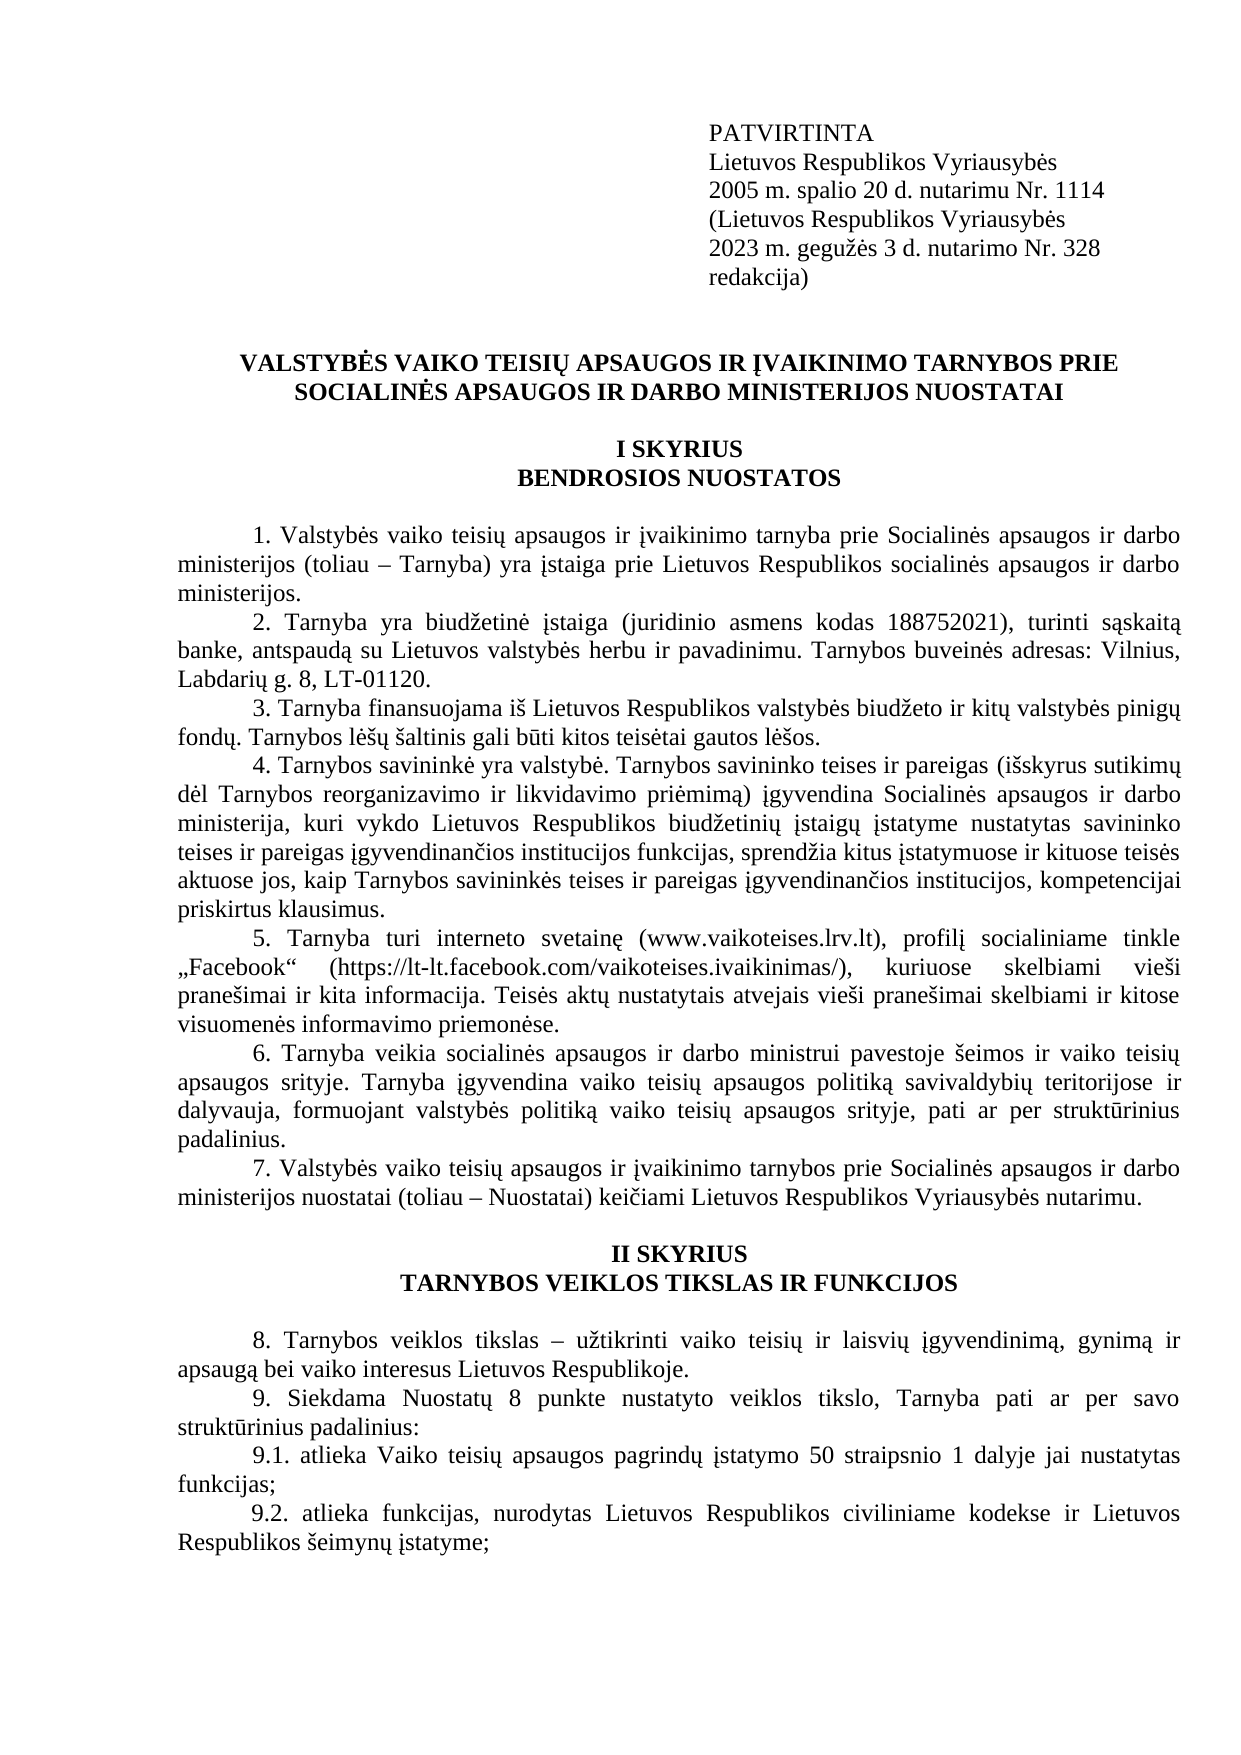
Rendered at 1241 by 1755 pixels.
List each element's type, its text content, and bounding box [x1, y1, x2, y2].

text 8. Tarnybos veiklos tikslas – užtikrinti vaiko teisių ir laisvių įgyvendinimą, gynimą ir apsaugą bei vaiko interesus Lietuvos Respublikoje. [177, 1326, 1181, 1383]
text 2023 m. gegužės 3 d. nutarimo Nr. 328 [709, 233, 1181, 262]
text 2005 m. spalio 20 d. nutarimu Nr. 1114 [709, 176, 1181, 204]
text (Lietuvos Respublikos Vyriausybės [709, 204, 1181, 233]
text 9. Siekdama Nuostatų 8 punkte nustatyto veiklos tikslo, Tarnyba pati ar per savo struktūrinius padalinius: [177, 1383, 1181, 1441]
text PATVIRTINTA [709, 118, 1181, 147]
text TARNYBOS VEIKLOS TIKSLAS IR FUNKCIJOS [177, 1268, 1181, 1297]
text 9.2. atlieka funkcijas, nurodytas Lietuvos Respublikos civiliniame kodekse ir Lietuvos Respublikos šeimynų įstatyme; [177, 1498, 1181, 1556]
text II SKYRIUS [177, 1239, 1181, 1268]
text 6. Tarnyba veikia socialinės apsaugos ir darbo ministrui pavestoje šeimos ir vaiko teisių apsaugos srityje. Tarnyba įgyvendina vaiko teisių apsaugos politiką savivaldybių teritorijose ir dalyvauja, formuojant valstybės politiką vaiko teisių apsaugos srityje, pati ar per struktūrinius padalinius. [177, 1038, 1181, 1153]
text 9.1. atlieka Vaiko teisių apsaugos pagrindų įstatymo 50 straipsnio 1 dalyje jai nustatytas funkcijas; [177, 1441, 1181, 1498]
text VALSTYBĖS VAIKO TEISIŲ APSAUGOS IR ĮVAIKINIMO TARNYBOS PRIE SOCIALINĖS APSAUGOS IR DARBO MINISTERIJOS NUOSTATAI [177, 348, 1181, 406]
text redakcija) [709, 262, 1181, 291]
text 7. Valstybės vaiko teisių apsaugos ir įvaikinimo tarnybos prie Socialinės apsaugos ir darbo ministerijos nuostatai (toliau – Nuostatai) keičiami Lietuvos Respublikos Vyriausybės nutarimu. [177, 1153, 1181, 1211]
text 2. Tarnyba yra biudžetinė įstaiga (juridinio asmens kodas 188752021), turinti sąskaitą banke, antspaudą su Lietuvos valstybės herbu ir pavadinimu. Tarnybos buveinės adresas: Vilnius, Labdarių g. 8, LT‑01120. [177, 607, 1181, 693]
text 3. Tarnyba finansuojama iš Lietuvos Respublikos valstybės biudžeto ir kitų valstybės pinigų fondų. Tarnybos lėšų šaltinis gali būti kitos teisėtai gautos lėšos. [177, 693, 1181, 751]
text 5. Tarnyba turi interneto svetainę (www.vaikoteises.lrv.lt), profilį socialiniame tinkle „Facebook“ (https://lt-lt.facebook.com/vaikoteises.ivaikinimas/), kuriuose skelbiami vieši pranešimai ir kita informacija. Teisės aktų nustatytais atvejais vieši pranešimai skelbiami ir kitose visuomenės informavimo priemonėse. [177, 923, 1181, 1038]
text I SKYRIUS [177, 434, 1181, 463]
text BENDROSIOS NUOSTATOS [177, 463, 1181, 492]
text 1. Valstybės vaiko teisių apsaugos ir įvaikinimo tarnyba prie Socialinės apsaugos ir darbo ministerijos (toliau – Tarnyba) yra įstaiga prie Lietuvos Respublikos socialinės apsaugos ir darbo ministerijos. [177, 521, 1181, 607]
text 4. Tarnybos savininkė yra valstybė. Tarnybos savininko teises ir pareigas (išskyrus sutikimų dėl Tarnybos reorganizavimo ir likvidavimo priėmimą) įgyvendina Socialinės apsaugos ir darbo ministerija, kuri vykdo Lietuvos Respublikos biudžetinių įstaigų įstatyme nustatytas savininko teises ir pareigas įgyvendinančios institucijos funkcijas, sprendžia kitus įstatymuose ir kituose teisės aktuose jos, kaip Tarnybos savininkės teises ir pareigas įgyvendinančios institucijos, kompetencijai priskirtus klausimus. [177, 751, 1181, 923]
text Lietuvos Respublikos Vyriausybės [709, 147, 1181, 176]
